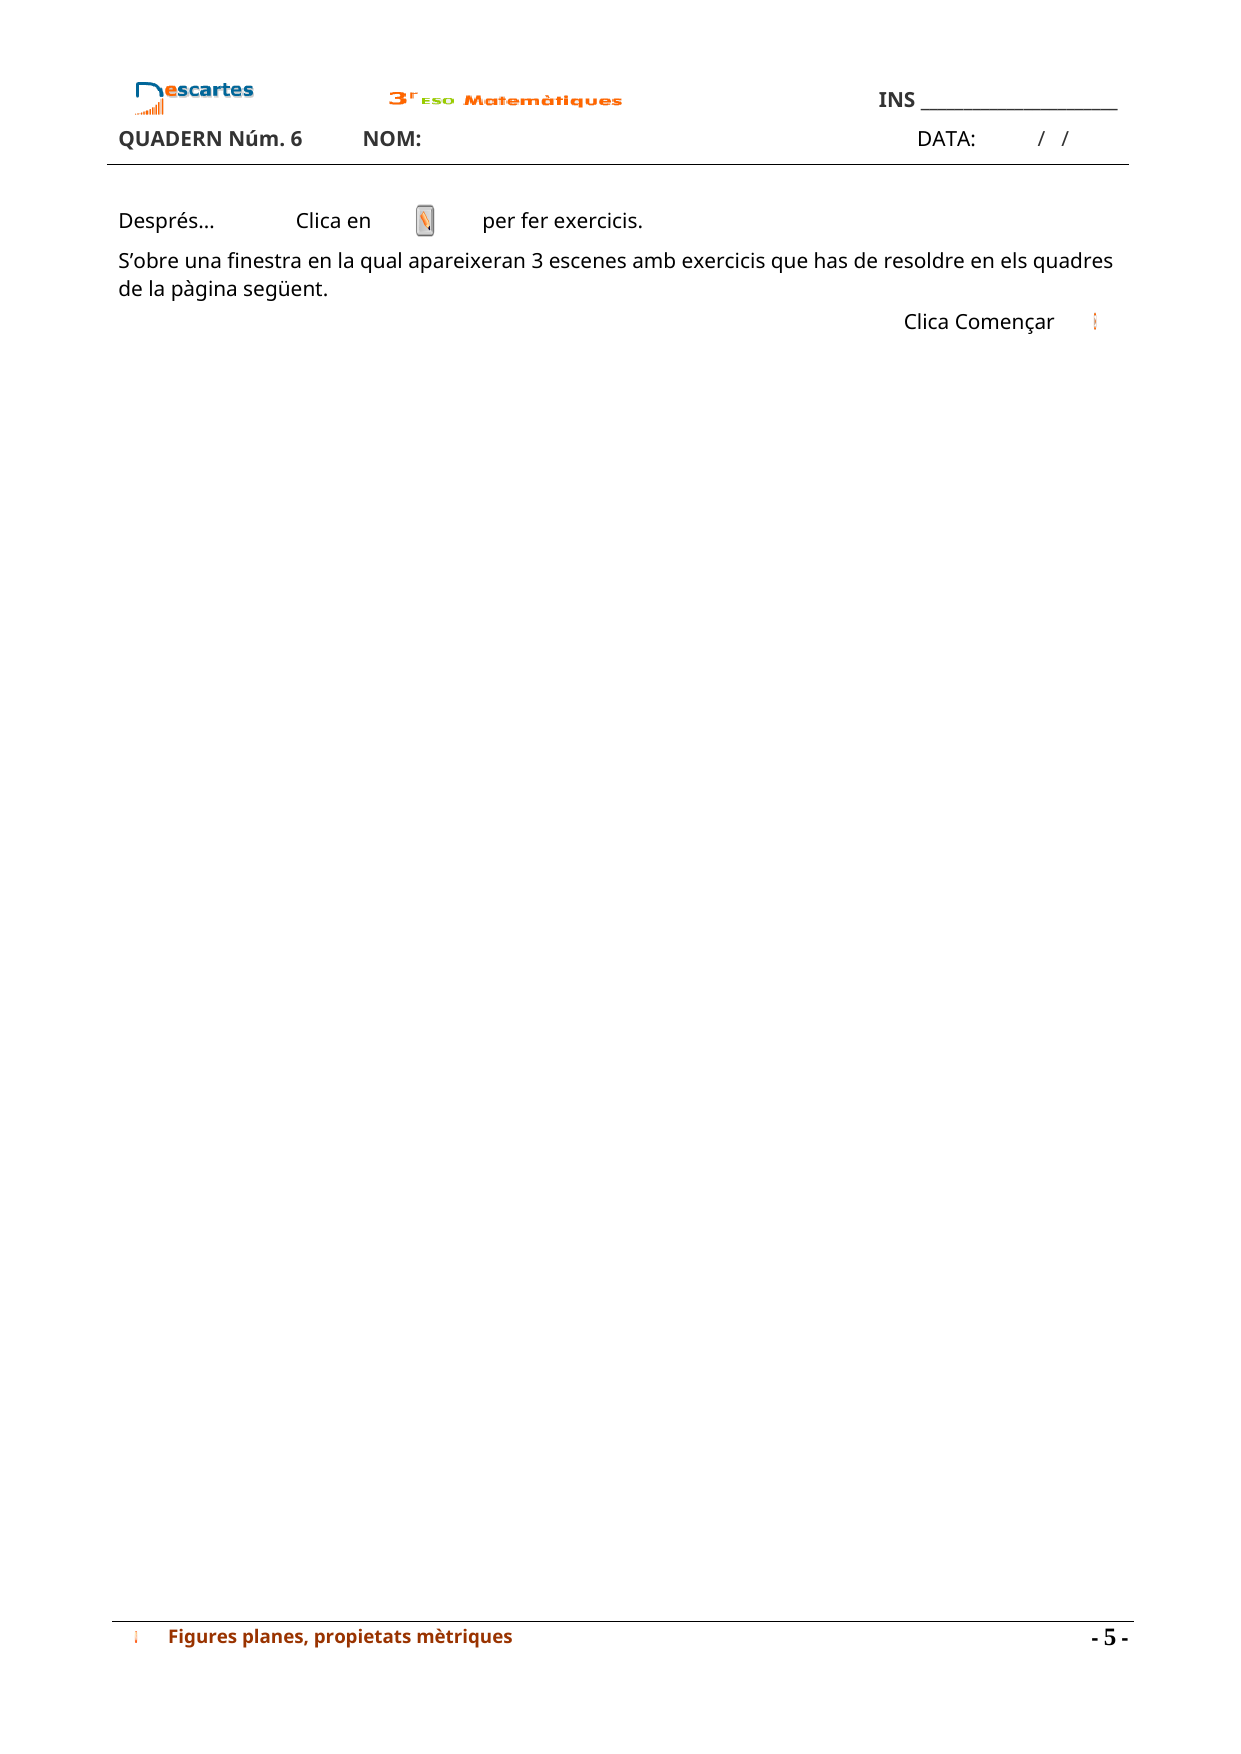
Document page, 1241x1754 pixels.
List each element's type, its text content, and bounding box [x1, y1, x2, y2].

table_header Després… [107, 194, 253, 246]
picture [134, 82, 257, 115]
table_cell Clica Començar [107, 303, 1066, 339]
table_cell S’obre una finestra en la qual apareixeran 3 escenes amb exercicis que has de resoldre en els quadres de la pàgina següent. [107, 246, 1129, 303]
table_header Clica en [253, 194, 388, 246]
table_cell [1066, 303, 1129, 339]
picture [134, 1630, 138, 1643]
picture [1093, 312, 1097, 330]
table_header per fer exercicis. [471, 194, 1129, 246]
table_header [388, 194, 471, 246]
picture [415, 203, 435, 237]
